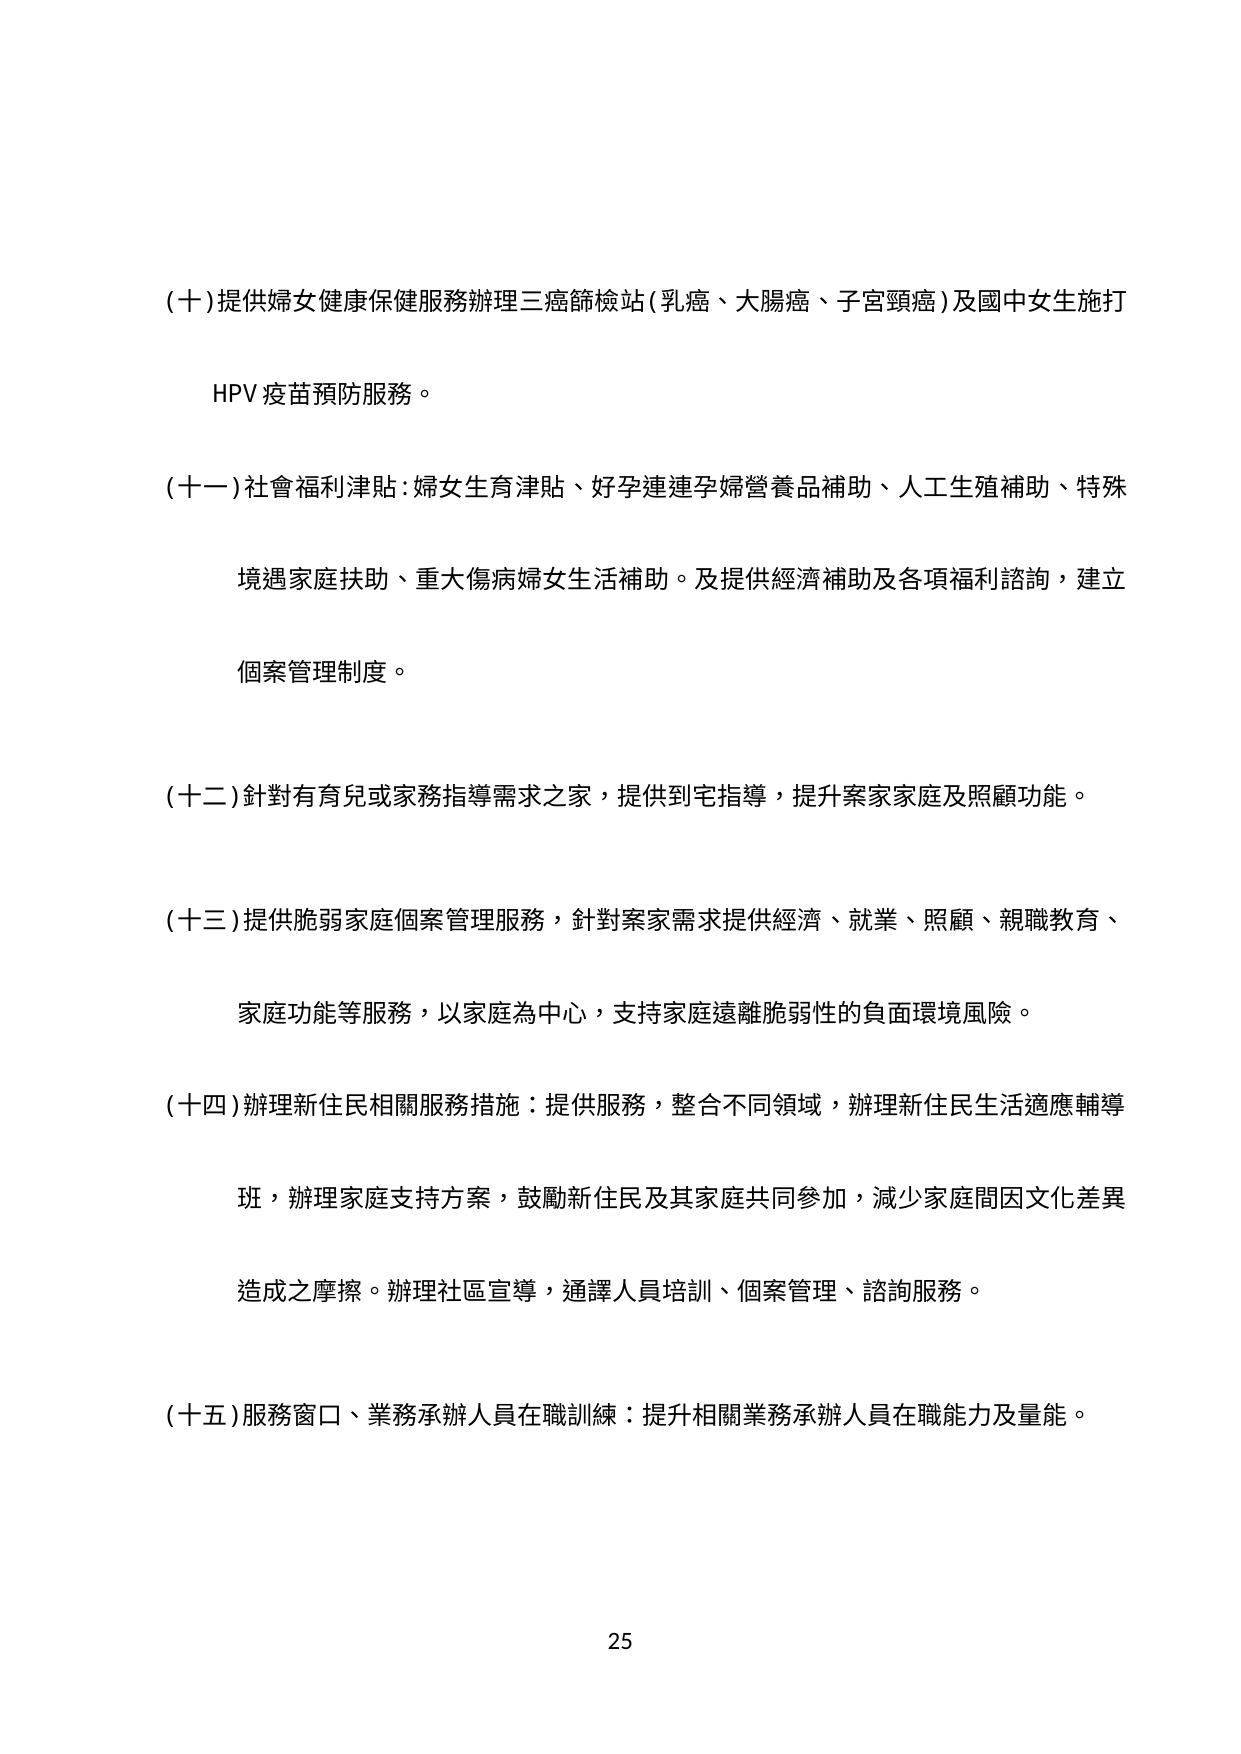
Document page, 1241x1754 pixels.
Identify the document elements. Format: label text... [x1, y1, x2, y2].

text (十四)辦理新住民相關服務措施：提供服務，整合不同領域，辦理新住民生活適應輔導班，辦理家庭支持方案，鼓勵新住民及其家庭共同參加，減少家庭間因文化差異造成之摩擦。辦理社區宣導，通譯人員培訓、個案管理、諮詢服務。 [162, 1063, 1128, 1310]
text (十)提供婦女健康保健服務辦理三癌篩檢站(乳癌、大腸癌、子宮頸癌)及國中女生施打HPV疫苗預防服務。 [162, 258, 1128, 413]
text (十一)社會福利津貼:婦女生育津貼、好孕連連孕婦營養品補助、人工生殖補助、特殊境遇家庭扶助、重大傷病婦女生活補助。及提供經濟補助及各項福利諮詢，建立個案管理制度。 [162, 444, 1128, 691]
text (十五)服務窗口、業務承辦人員在職訓練：提升相關業務承辦人員在職能力及量能。 [162, 1372, 1128, 1434]
text (十二)針對有育兒或家務指導需求之家，提供到宅指導，提升案家家庭及照顧功能。 [162, 753, 1128, 815]
text (十三)提供脆弱家庭個案管理服務，針對案家需求提供經濟、就業、照顧、親職教育、家庭功能等服務，以家庭為中心，支持家庭遠離脆弱性的負面環境風險。 [162, 877, 1128, 1032]
